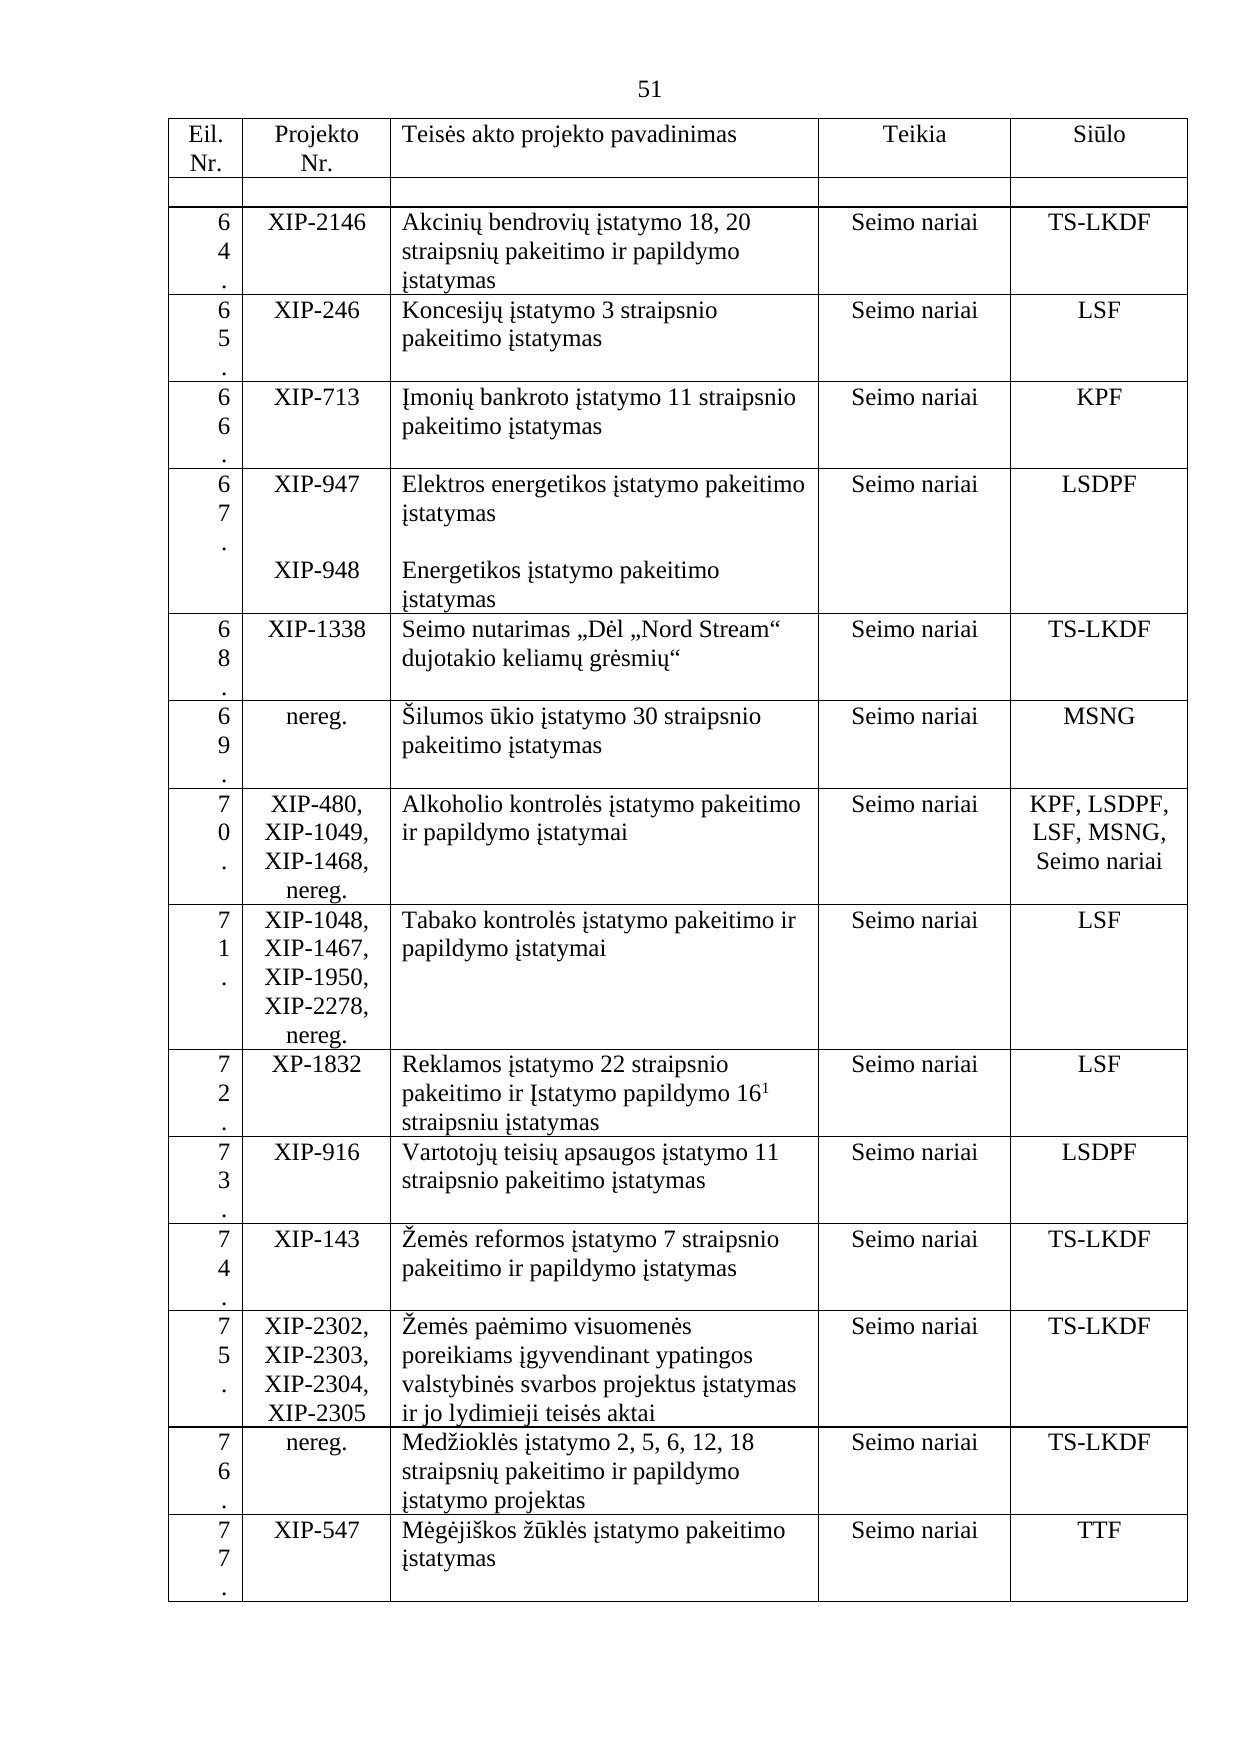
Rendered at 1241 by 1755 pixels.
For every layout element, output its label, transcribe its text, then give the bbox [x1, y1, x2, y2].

table_cell TS-LKDF [1011, 1428, 1187, 1514]
table_cell Įmonių bankroto įstatymo 11 straipsnio pakeitimo įstatymas [391, 382, 818, 468]
table_cell XIP-143 [243, 1224, 390, 1310]
table_cell Akcinių bendrovių įstatymo 18, 20 straipsnių pakeitimo ir papildymo įstatymas [391, 208, 818, 294]
table_cell [391, 178, 818, 206]
table_header Teikia [819, 119, 1010, 177]
table_cell [169, 382, 242, 468]
table_cell Seimo nariai [819, 208, 1010, 294]
table_cell [169, 701, 242, 788]
table_cell XIP-480, XIP-1049, XIP-1468, nereg. [243, 789, 390, 904]
table_cell LSF [1011, 905, 1187, 1048]
table_cell XP-1832 [243, 1050, 390, 1136]
table_cell [169, 1428, 242, 1514]
table_cell TTF [1011, 1515, 1187, 1601]
table_cell [169, 469, 242, 613]
table_cell Seimo nutarimas „Dėl „Nord Stream“ dujotakio keliamų grėsmių“ [391, 614, 818, 700]
table_cell LSF [1011, 1050, 1187, 1136]
table_cell Šilumos ūkio įstatymo 30 straipsnio pakeitimo įstatymas [391, 701, 818, 788]
table_cell TS-LKDF [1011, 208, 1187, 294]
table_cell XIP-2302, XIP-2303, XIP-2304, XIP-2305 [243, 1311, 390, 1426]
table_cell XIP-1048, XIP-1467, XIP-1950, XIP-2278, nereg. [243, 905, 390, 1048]
table_cell [169, 1137, 242, 1223]
table_cell XP-1319, XIP-266, XIP-2262, XIP-2294 [243, 178, 390, 206]
table_cell KPF [1011, 382, 1187, 468]
table_cell Tabako kontrolės įstatymo pakeitimo ir papildymo įstatymai [391, 905, 818, 1048]
table_header Siūlo [1011, 119, 1187, 177]
table_cell [169, 789, 242, 904]
table_cell KPF, LSDPF, LSF, MSNG, Seimo nariai [1011, 789, 1187, 904]
table_cell XIP-916 [243, 1137, 390, 1223]
table_cell Seimo nariai [819, 1428, 1010, 1514]
table_cell Seimo nariai [819, 382, 1010, 468]
table_cell TS-LKDF [1011, 614, 1187, 700]
table_cell XIP-1338 [243, 614, 390, 700]
table_cell LSDPF [1011, 469, 1187, 613]
table_header Eil. Nr. [169, 119, 242, 177]
table_cell [1011, 178, 1187, 206]
table_cell Reklamos įstatymo 22 straipsnio pakeitimo ir Įstatymo papildymo 161 straipsniu įstatymas [391, 1050, 818, 1136]
table_cell LSDPF [1011, 1137, 1187, 1223]
table_header Projekto Nr. [243, 119, 390, 177]
table_cell [169, 1311, 242, 1426]
table_cell XIP-2146 [243, 208, 390, 294]
table_cell Žemės reformos įstatymo 7 straipsnio pakeitimo ir papildymo įstatymas [391, 1224, 818, 1310]
table_cell [169, 295, 242, 381]
table_cell nereg. [243, 1428, 390, 1514]
table_cell [169, 178, 242, 206]
table_header Teisės akto projekto pavadinimas [391, 119, 818, 177]
table_cell Seimo nariai [819, 1515, 1010, 1601]
table_cell Seimo nariai [819, 614, 1010, 700]
table_cell Seimo nariai [819, 469, 1010, 613]
table_cell Alkoholio kontrolės įstatymo pakeitimo ir papildymo įstatymai [391, 789, 818, 904]
table_cell [169, 1515, 242, 1601]
table_cell Medžioklės įstatymo 2, 5, 6, 12, 18 straipsnių pakeitimo ir papildymo įstatymo projektas [391, 1428, 818, 1514]
table_cell Seimo nariai [819, 1311, 1010, 1426]
table_cell Seimo nariai [819, 1137, 1010, 1223]
table_cell [169, 905, 242, 1048]
table_cell nereg. [243, 701, 390, 788]
table_cell Žemės paėmimo visuomenės poreikiams įgyvendinant ypatingos valstybinės svarbos projektus įstatymas ir jo lydimieji teisės aktai [391, 1311, 818, 1426]
table_cell MSNG [1011, 701, 1187, 788]
table_cell [169, 1224, 242, 1310]
table_cell Seimo nariai [819, 1050, 1010, 1136]
table_cell [169, 614, 242, 700]
table_cell TS-LKDF [1011, 1311, 1187, 1426]
table_cell Seimo nariai [819, 905, 1010, 1048]
table_cell Mėgėjiškos žūklės įstatymo pakeitimo įstatymas [391, 1515, 818, 1601]
table_cell [169, 1050, 242, 1136]
table_cell XIP-547 [243, 1515, 390, 1601]
table_cell Seimo nariai [819, 1224, 1010, 1310]
table_cell TS-LKDF [1011, 1224, 1187, 1310]
table_cell XIP-947 XIP-948 [243, 469, 390, 613]
table_cell Seimo nariai [819, 701, 1010, 788]
table_cell Seimo nariai [819, 295, 1010, 381]
table_cell XIP-713 [243, 382, 390, 468]
table_cell LSF [1011, 295, 1187, 381]
table_cell Koncesijų įstatymo 3 straipsnio pakeitimo įstatymas [391, 295, 818, 381]
table_cell [819, 178, 1010, 206]
table_cell Vartotojų teisių apsaugos įstatymo 11 straipsnio pakeitimo įstatymas [391, 1137, 818, 1223]
table_cell XIP-246 [243, 295, 390, 381]
table_cell Seimo nariai [819, 789, 1010, 904]
table_cell [169, 208, 242, 294]
table_cell Elektros energetikos įstatymo pakeitimo įstatymas Energetikos įstatymo pakeitimo įstatymas [391, 469, 818, 613]
